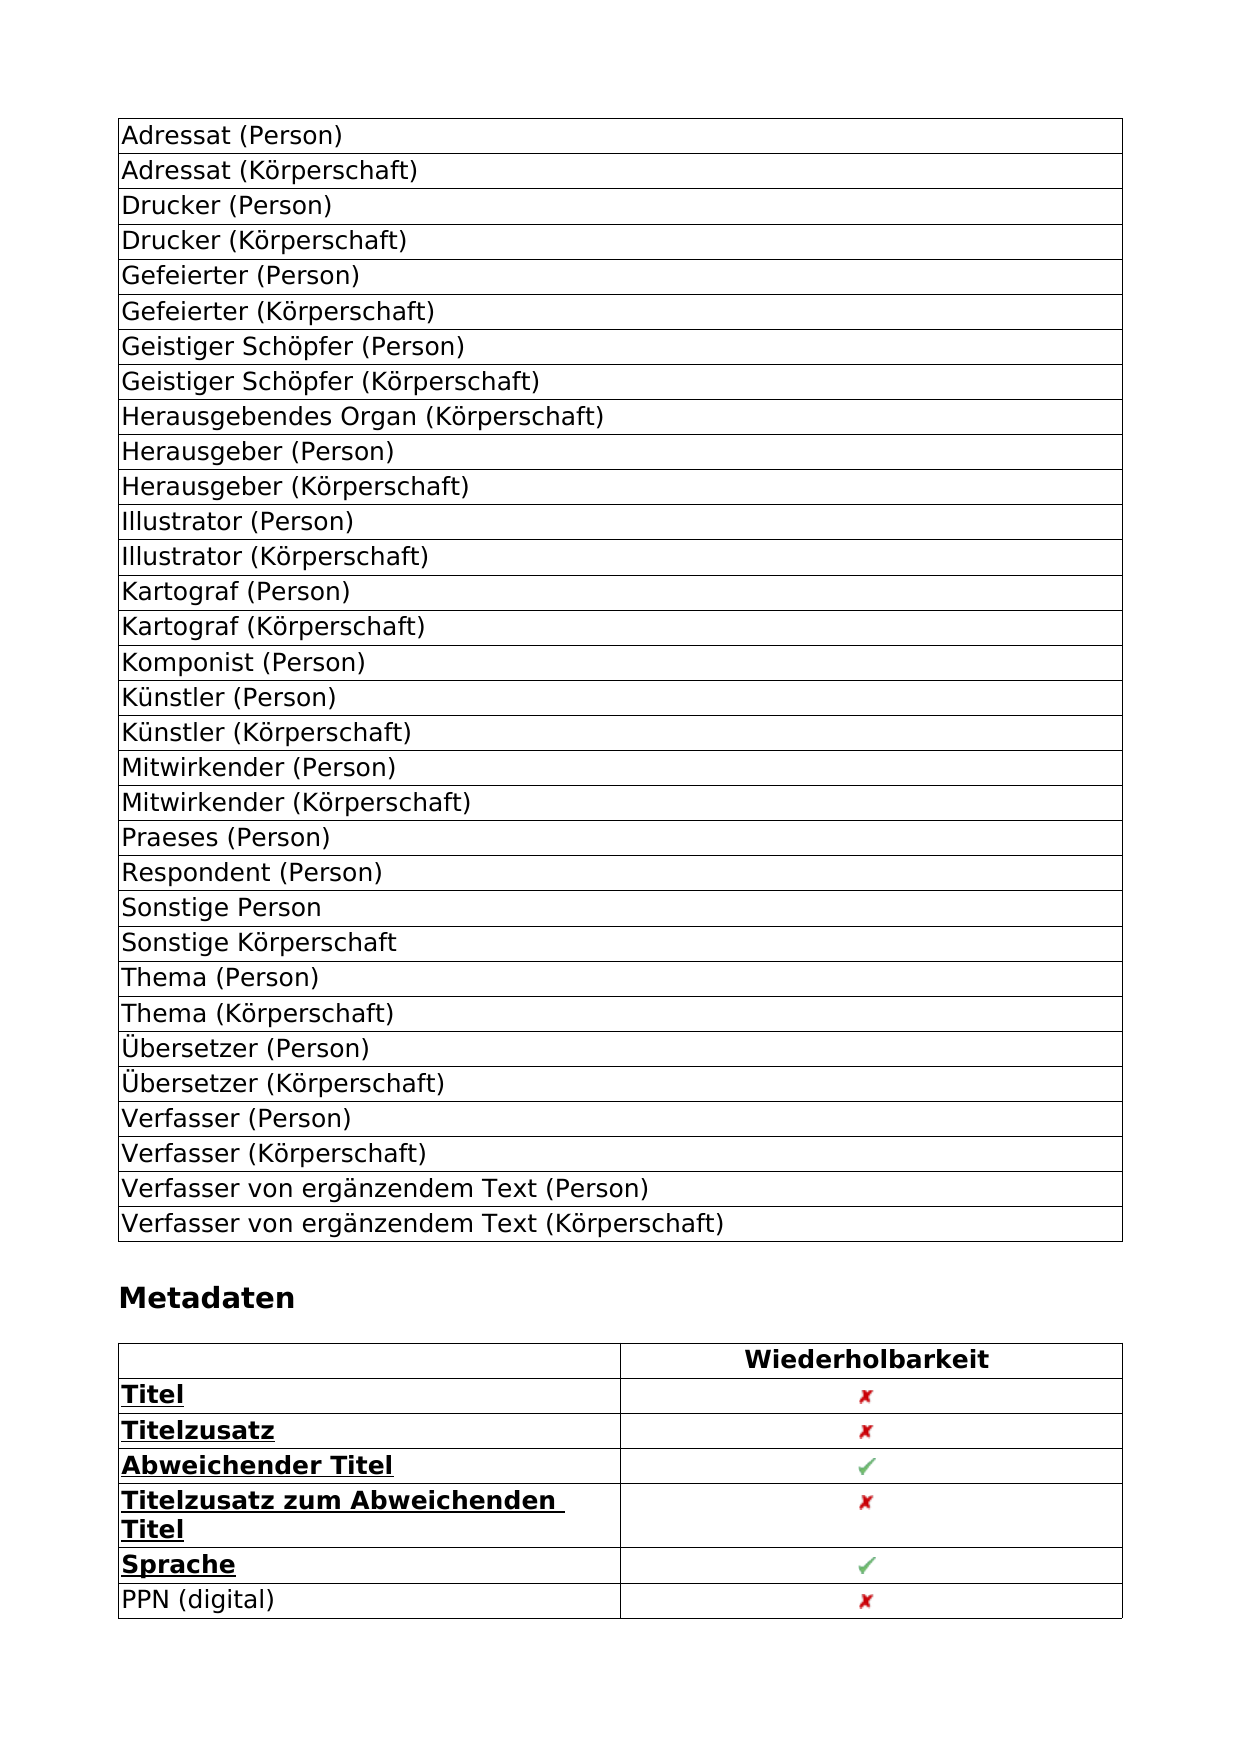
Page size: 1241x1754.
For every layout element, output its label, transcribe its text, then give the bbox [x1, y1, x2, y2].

table_cell [621, 1484, 1122, 1547]
table_cell [621, 1548, 1122, 1582]
picture [859, 1390, 875, 1404]
picture [859, 1495, 875, 1510]
table_header Adressat (Person) [119, 119, 1122, 153]
table_cell Verfasser von ergänzendem Text (Person) [119, 1172, 1122, 1206]
table_cell Sonstige Körperschaft [119, 927, 1122, 961]
table_cell Praeses (Person) [119, 821, 1122, 855]
picture [858, 1458, 876, 1475]
table_cell Herausgeber (Körperschaft) [119, 470, 1122, 504]
table_cell Künstler (Person) [119, 681, 1122, 715]
table_cell Abweichender Titel [119, 1449, 620, 1483]
table_cell Komponist (Person) [119, 646, 1122, 680]
table_cell Titel [119, 1379, 620, 1413]
table_cell Kartograf (Person) [119, 576, 1122, 609]
table_cell Übersetzer (Person) [119, 1032, 1122, 1066]
table_cell Verfasser von ergänzendem Text (Körperschaft) [119, 1207, 1122, 1241]
table_cell Herausgebendes Organ (Körperschaft) [119, 400, 1122, 434]
table_cell Respondent (Person) [119, 856, 1122, 890]
table_cell Mitwirkender (Körperschaft) [119, 786, 1122, 820]
table_cell Sprache [119, 1548, 620, 1582]
picture [859, 1594, 875, 1609]
table_cell Titelzusatz [119, 1414, 620, 1448]
table_cell Illustrator (Körperschaft) [119, 540, 1122, 574]
picture [858, 1557, 876, 1574]
table_cell Gefeierter (Körperschaft) [119, 295, 1122, 329]
table_cell Gefeierter (Person) [119, 260, 1122, 294]
table_cell Thema (Person) [119, 962, 1122, 996]
table_cell Geistiger Schöpfer (Person) [119, 330, 1122, 364]
table_header Wiederholbarkeit [621, 1344, 1122, 1378]
table_cell [621, 1584, 1122, 1617]
table_cell Geistiger Schöpfer (Körperschaft) [119, 365, 1122, 399]
picture [859, 1425, 875, 1439]
table_cell [621, 1414, 1122, 1448]
table_cell Thema (Körperschaft) [119, 997, 1122, 1031]
table_cell [621, 1449, 1122, 1483]
table_cell Mitwirkender (Person) [119, 751, 1122, 785]
table_cell Adressat (Körperschaft) [119, 154, 1122, 188]
table_cell Künstler (Körperschaft) [119, 716, 1122, 750]
table_cell Herausgeber (Person) [119, 435, 1122, 469]
table_header [119, 1344, 620, 1378]
table_cell Verfasser (Körperschaft) [119, 1137, 1122, 1171]
subtitle Metadaten [118, 1281, 1122, 1315]
table_cell PPN (digital) [119, 1584, 620, 1617]
table_cell Titelzusatz zum Abweichenden Titel [119, 1484, 620, 1547]
table_cell Sonstige Person [119, 891, 1122, 926]
table_cell Verfasser (Person) [119, 1102, 1122, 1136]
table_cell Kartograf (Körperschaft) [119, 611, 1122, 645]
table_cell Illustrator (Person) [119, 505, 1122, 539]
table_cell Drucker (Körperschaft) [119, 225, 1122, 258]
table_cell [621, 1379, 1122, 1413]
table_cell Übersetzer (Körperschaft) [119, 1067, 1122, 1101]
table_cell Drucker (Person) [119, 189, 1122, 223]
